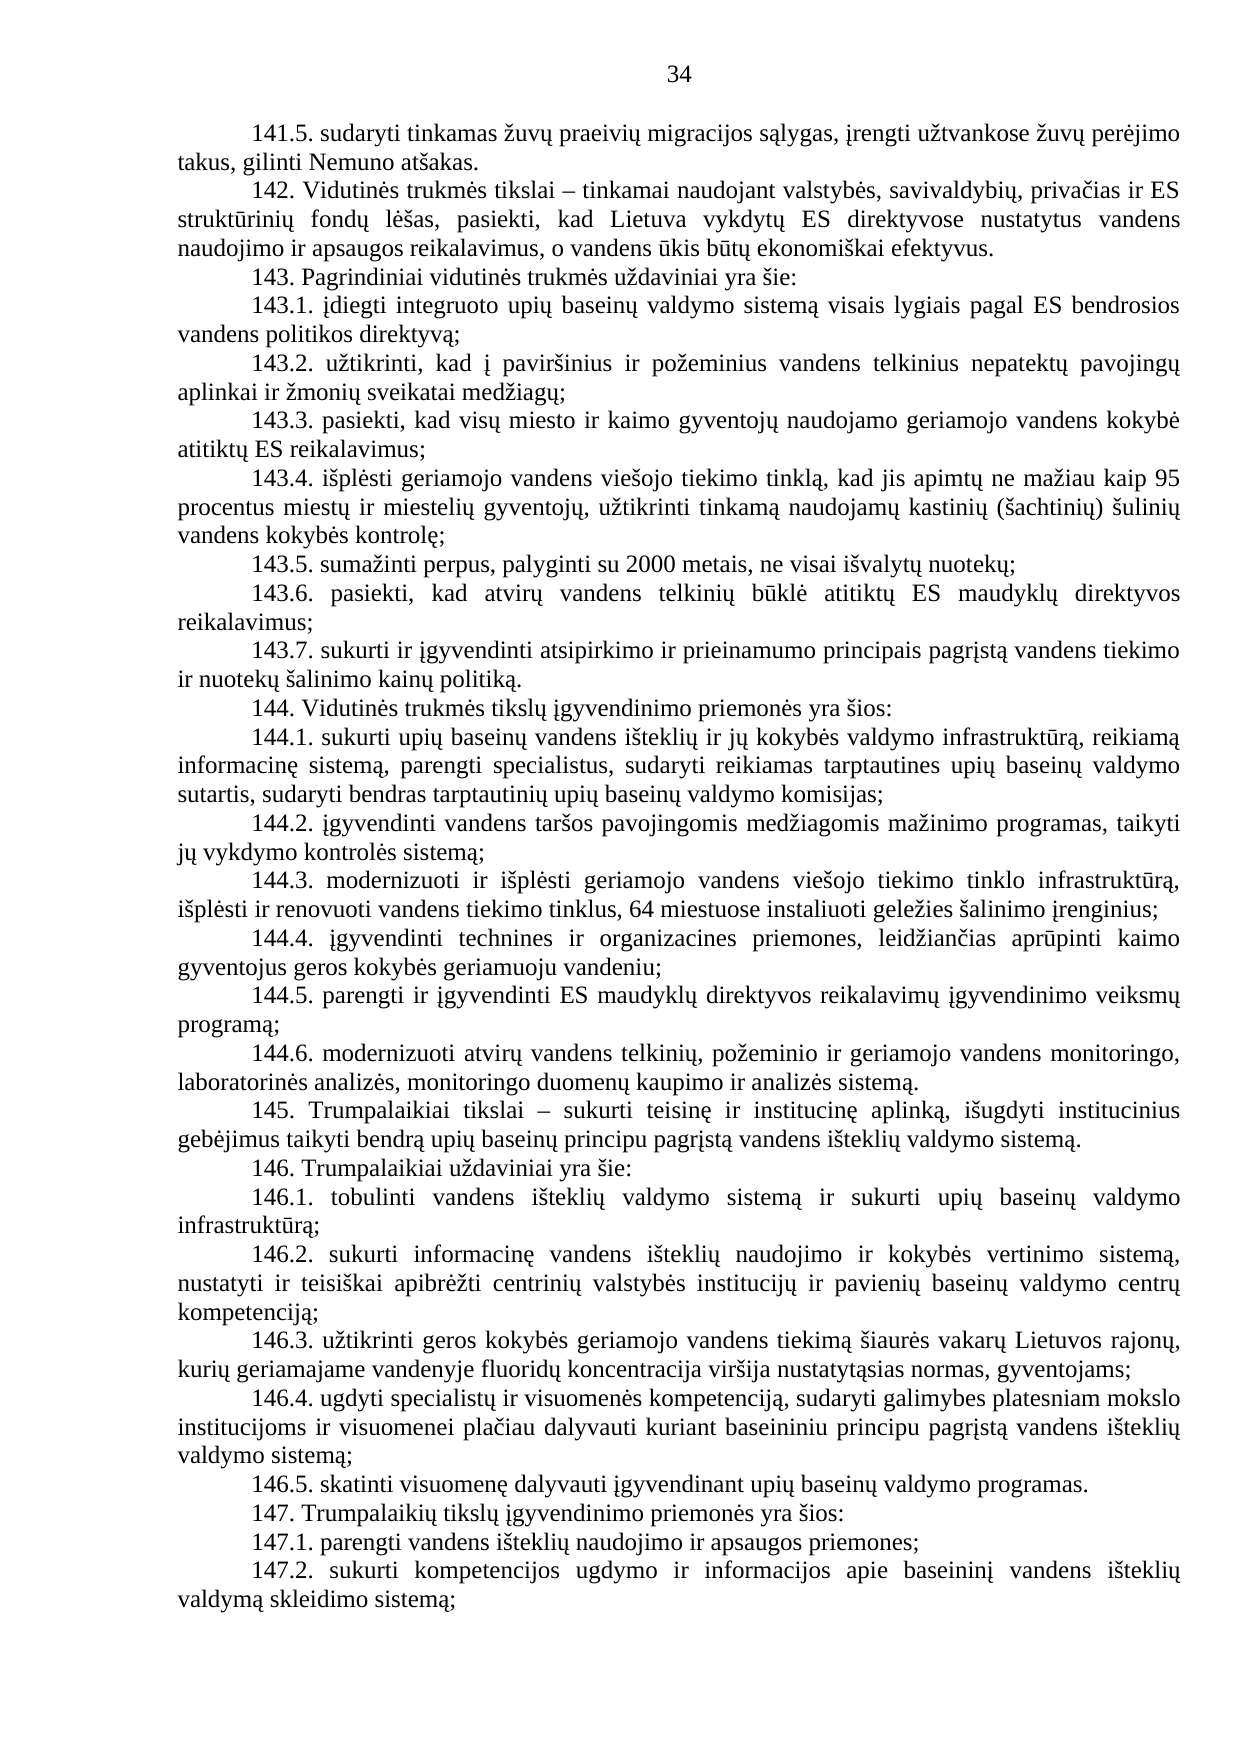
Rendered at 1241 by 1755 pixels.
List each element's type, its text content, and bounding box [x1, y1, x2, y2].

text 145. Trumpalaikiai tikslai – sukurti teisinę ir institucinę aplinką, išugdyti institucinius gebėjimus taikyti bendrą upių baseinų principu pagrįstą vandens išteklių valdymo sistemą. [177, 1096, 1181, 1153]
text 146.2. sukurti informacinę vandens išteklių naudojimo ir kokybės vertinimo sistemą, nustatyti ir teisiškai apibrėžti centrinių valstybės institucijų ir pavienių baseinų valdymo centrų kompetenciją; [177, 1239, 1181, 1326]
text 144.1. sukurti upių baseinų vandens išteklių ir jų kokybės valdymo infrastruktūrą, reikiamą informacinę sistemą, parengti specialistus, sudaryti reikiamas tarptautines upių baseinų valdymo sutartis, sudaryti bendras tarptautinių upių baseinų valdymo komisijas; [177, 722, 1181, 808]
text 146.3. užtikrinti geros kokybės geriamojo vandens tiekimą šiaurės vakarų Lietuvos rajonų, kurių geriamajame vandenyje fluoridų koncentracija viršija nustatytąsias normas, gyventojams; [177, 1326, 1181, 1383]
text 143.6. pasiekti, kad atvirų vandens telkinių būklė atitiktų ES maudyklų direktyvos reikalavimus; [177, 578, 1181, 636]
text 144.5. parengti ir įgyvendinti ES maudyklų direktyvos reikalavimų įgyvendinimo veiksmų programą; [177, 981, 1181, 1038]
text 143.3. pasiekti, kad visų miesto ir kaimo gyventojų naudojamo geriamojo vandens kokybė atitiktų ES reikalavimus; [177, 406, 1181, 463]
text 143.1. įdiegti integruoto upių baseinų valdymo sistemą visais lygiais pagal ES bendrosios vandens politikos direktyvą; [177, 291, 1181, 348]
text 146.4. ugdyti specialistų ir visuomenės kompetenciją, sudaryti galimybes platesniam mokslo institucijoms ir visuomenei plačiau dalyvauti kuriant baseininiu principu pagrįstą vandens išteklių valdymo sistemą; [177, 1383, 1181, 1469]
text 146.1. tobulinti vandens išteklių valdymo sistemą ir sukurti upių baseinų valdymo infrastruktūrą; [177, 1182, 1181, 1239]
text 146.5. skatinti visuomenę dalyvauti įgyvendinant upių baseinų valdymo programas. [177, 1469, 1181, 1498]
text 144. Vidutinės trukmės tikslų įgyvendinimo priemonės yra šios: [177, 693, 1181, 722]
text 143.2. užtikrinti, kad į paviršinius ir požeminius vandens telkinius nepatektų pavojingų aplinkai ir žmonių sveikatai medžiagų; [177, 348, 1181, 406]
text 144.3. modernizuoti ir išplėsti geriamojo vandens viešojo tiekimo tinklo infrastruktūrą, išplėsti ir renovuoti vandens tiekimo tinklus, 64 miestuose instaliuoti geležies šalinimo įrenginius; [177, 866, 1181, 923]
text 146. Trumpalaikiai uždaviniai yra šie: [177, 1153, 1181, 1182]
text 143.4. išplėsti geriamojo vandens viešojo tiekimo tinklą, kad jis apimtų ne mažiau kaip 95 procentus miestų ir miestelių gyventojų, užtikrinti tinkamą naudojamų kastinių (šachtinių) šulinių vandens kokybės kontrolę; [177, 463, 1181, 549]
text 147.2. sukurti kompetencijos ugdymo ir informacijos apie baseininį vandens išteklių valdymą skleidimo sistemą; [177, 1556, 1181, 1613]
text 147. Trumpalaikių tikslų įgyvendinimo priemonės yra šios: [177, 1498, 1181, 1527]
text 147.1. parengti vandens išteklių naudojimo ir apsaugos priemones; [177, 1527, 1181, 1556]
text 144.4. įgyvendinti technines ir organizacines priemones, leidžiančias aprūpinti kaimo gyventojus geros kokybės geriamuoju vandeniu; [177, 923, 1181, 981]
text 144.6. modernizuoti atvirų vandens telkinių, požeminio ir geriamojo vandens monitoringo, laboratorinės analizės, monitoringo duomenų kaupimo ir analizės sistemą. [177, 1038, 1181, 1096]
text 143. Pagrindiniai vidutinės trukmės uždaviniai yra šie: [177, 262, 1181, 291]
text 141.5. sudaryti tinkamas žuvų praeivių migracijos sąlygas, įrengti užtvankose žuvų perėjimo takus, gilinti Nemuno atšakas. [177, 118, 1181, 176]
text 143.7. sukurti ir įgyvendinti atsipirkimo ir prieinamumo principais pagrįstą vandens tiekimo ir nuotekų šalinimo kainų politiką. [177, 636, 1181, 693]
text 143.5. sumažinti perpus, palyginti su 2000 metais, ne visai išvalytų nuotekų; [177, 549, 1181, 578]
text 142. Vidutinės trukmės tikslai – tinkamai naudojant valstybės, savivaldybių, privačias ir ES struktūrinių fondų lėšas, pasiekti, kad Lietuva vykdytų ES direktyvose nustatytus vandens naudojimo ir apsaugos reikalavimus, o vandens ūkis būtų ekonomiškai efektyvus. [177, 176, 1181, 262]
text 144.2. įgyvendinti vandens taršos pavojingomis medžiagomis mažinimo programas, taikyti jų vykdymo kontrolės sistemą; [177, 808, 1181, 866]
